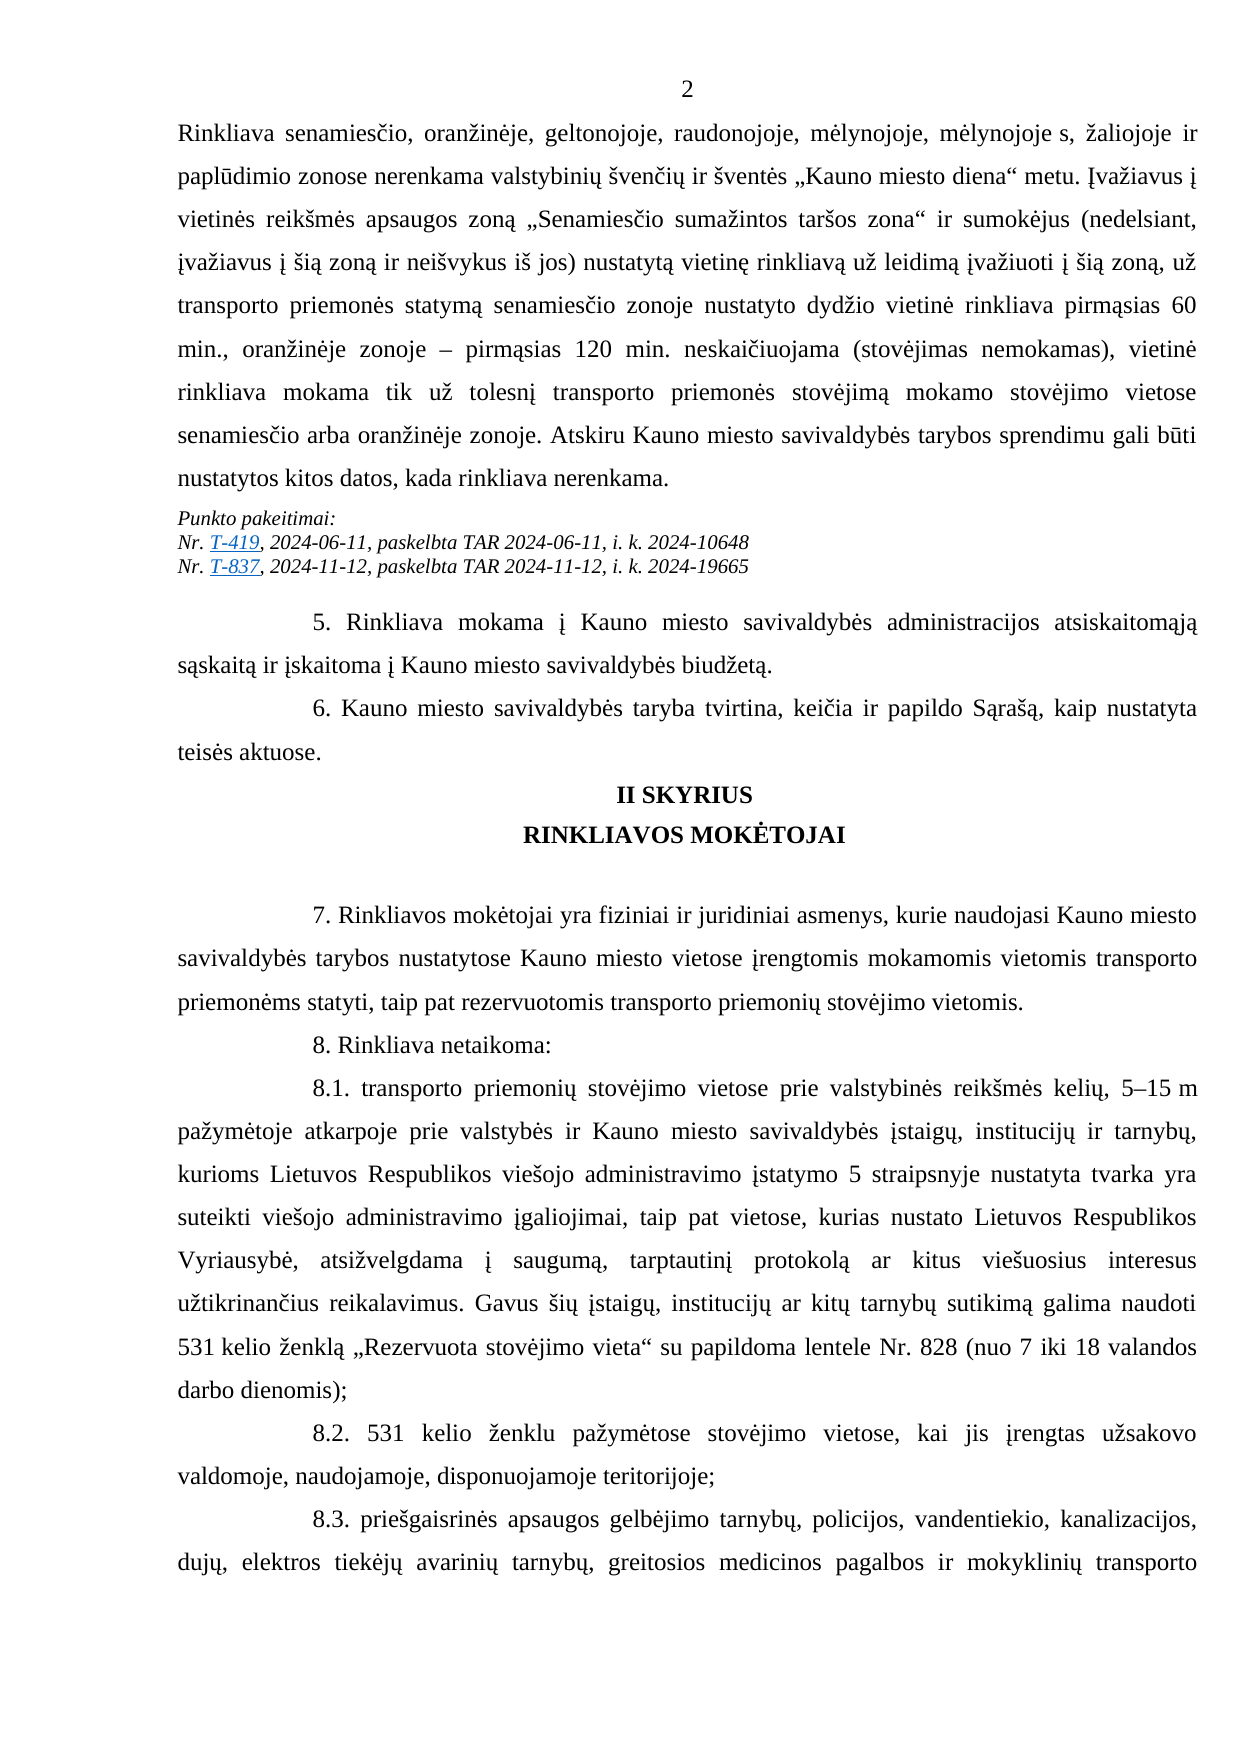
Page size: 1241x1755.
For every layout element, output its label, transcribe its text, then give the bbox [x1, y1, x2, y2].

text Punkto pakeitimai: [177, 506, 1198, 530]
text Rinkliava senamiesčio, oranžinėje, geltonojoje, raudonojoje, mėlynojoje, mėlynojoje s, žaliojoje ir paplūdimio zonose nerenkama valstybinių švenčių ir šventės „Kauno miesto diena“ metu. Įvažiavus į vietinės reikšmės apsaugos zoną „Senamiesčio sumažintos taršos zona“ ir sumokėjus (nedelsiant, įvažiavus į šią zoną ir neišvykus iš jos) nustatytą vietinę rinkliavą už leidimą įvažiuoti į šią zoną, už transporto priemonės statymą senamiesčio zonoje nustatyto dydžio vietinė rinkliava pirmąsias 60 min., oranžinėje zonoje – pirmąsias 120 min. neskaičiuojama (stovėjimas nemokamas), vietinė rinkliava mokama tik už tolesnį transporto priemonės stovėjimą mokamo stovėjimo vietose senamiesčio arba oranžinėje zonoje. Atskiru Kauno miesto savivaldybės tarybos sprendimu gali būti nustatytos kitos datos, kada rinkliava nerenkama. [177, 118, 1198, 492]
text 5. Rinkliava mokama į Kauno miesto savivaldybės administracijos atsiskaitomąją sąskaitą ir įskaitoma į Kauno miesto savivaldybės biudžetą. [177, 607, 1198, 679]
text 6. Kauno miesto savivaldybės taryba tvirtina, keičia ir papildo Sąrašą, kaip nustatyta teisės aktuose. [177, 693, 1198, 765]
text Nr. T-837, 2024-11-12, paskelbta TAR 2024-11-12, i. k. 2024-19665 [177, 554, 1198, 578]
text 7. Rinkliavos mokėtojai yra fiziniai ir juridiniai asmenys, kurie naudojasi Kauno miesto savivaldybės tarybos nustatytose Kauno miesto vietose įrengtomis mokamomis vietomis transporto priemonėms statyti, taip pat rezervuotomis transporto priemonių stovėjimo vietomis. [177, 900, 1198, 1015]
text 8.2. 531 kelio ženklu pažymėtose stovėjimo vietose, kai jis įrengtas užsakovo valdomoje, naudojamoje, disponuojamoje teritorijoje; [177, 1418, 1198, 1490]
text 8.3. priešgaisrinės apsaugos gelbėjimo tarnybų, policijos, vandentiekio, kanalizacijos, dujų, elektros tiekėjų avarinių tarnybų, greitosios medicinos pagalbos ir mokyklinių transporto [177, 1504, 1198, 1576]
text Nr. T-419, 2024-06-11, paskelbta TAR 2024-06-11, i. k. 2024-10648 [177, 530, 1198, 554]
text RINKLIAVOS MOKĖTOJAI [177, 820, 1198, 849]
text 8.1. transporto priemonių stovėjimo vietose prie valstybinės reikšmės kelių, 5–15 m pažymėtoje atkarpoje prie valstybės ir Kauno miesto savivaldybės įstaigų, institucijų ir tarnybų, kurioms Lietuvos Respublikos viešojo administravimo įstatymo 5 straipsnyje nustatyta tvarka yra suteikti viešojo administravimo įgaliojimai, taip pat vietose, kurias nustato Lietuvos Respublikos Vyriausybė, atsižvelgdama į saugumą, tarptautinį protokolą ar kitus viešuosius interesus užtikrinančius reikalavimus. Gavus šių įstaigų, institucijų ar kitų tarnybų sutikimą galima naudoti 531 kelio ženklą „Rezervuota stovėjimo vieta“ su papildoma lentele Nr. 828 (nuo 7 iki 18 valandos darbo dienomis); [177, 1073, 1198, 1403]
text II SKYRIUS [177, 780, 1198, 808]
text 8. Rinkliava netaikoma: [177, 1030, 1198, 1058]
